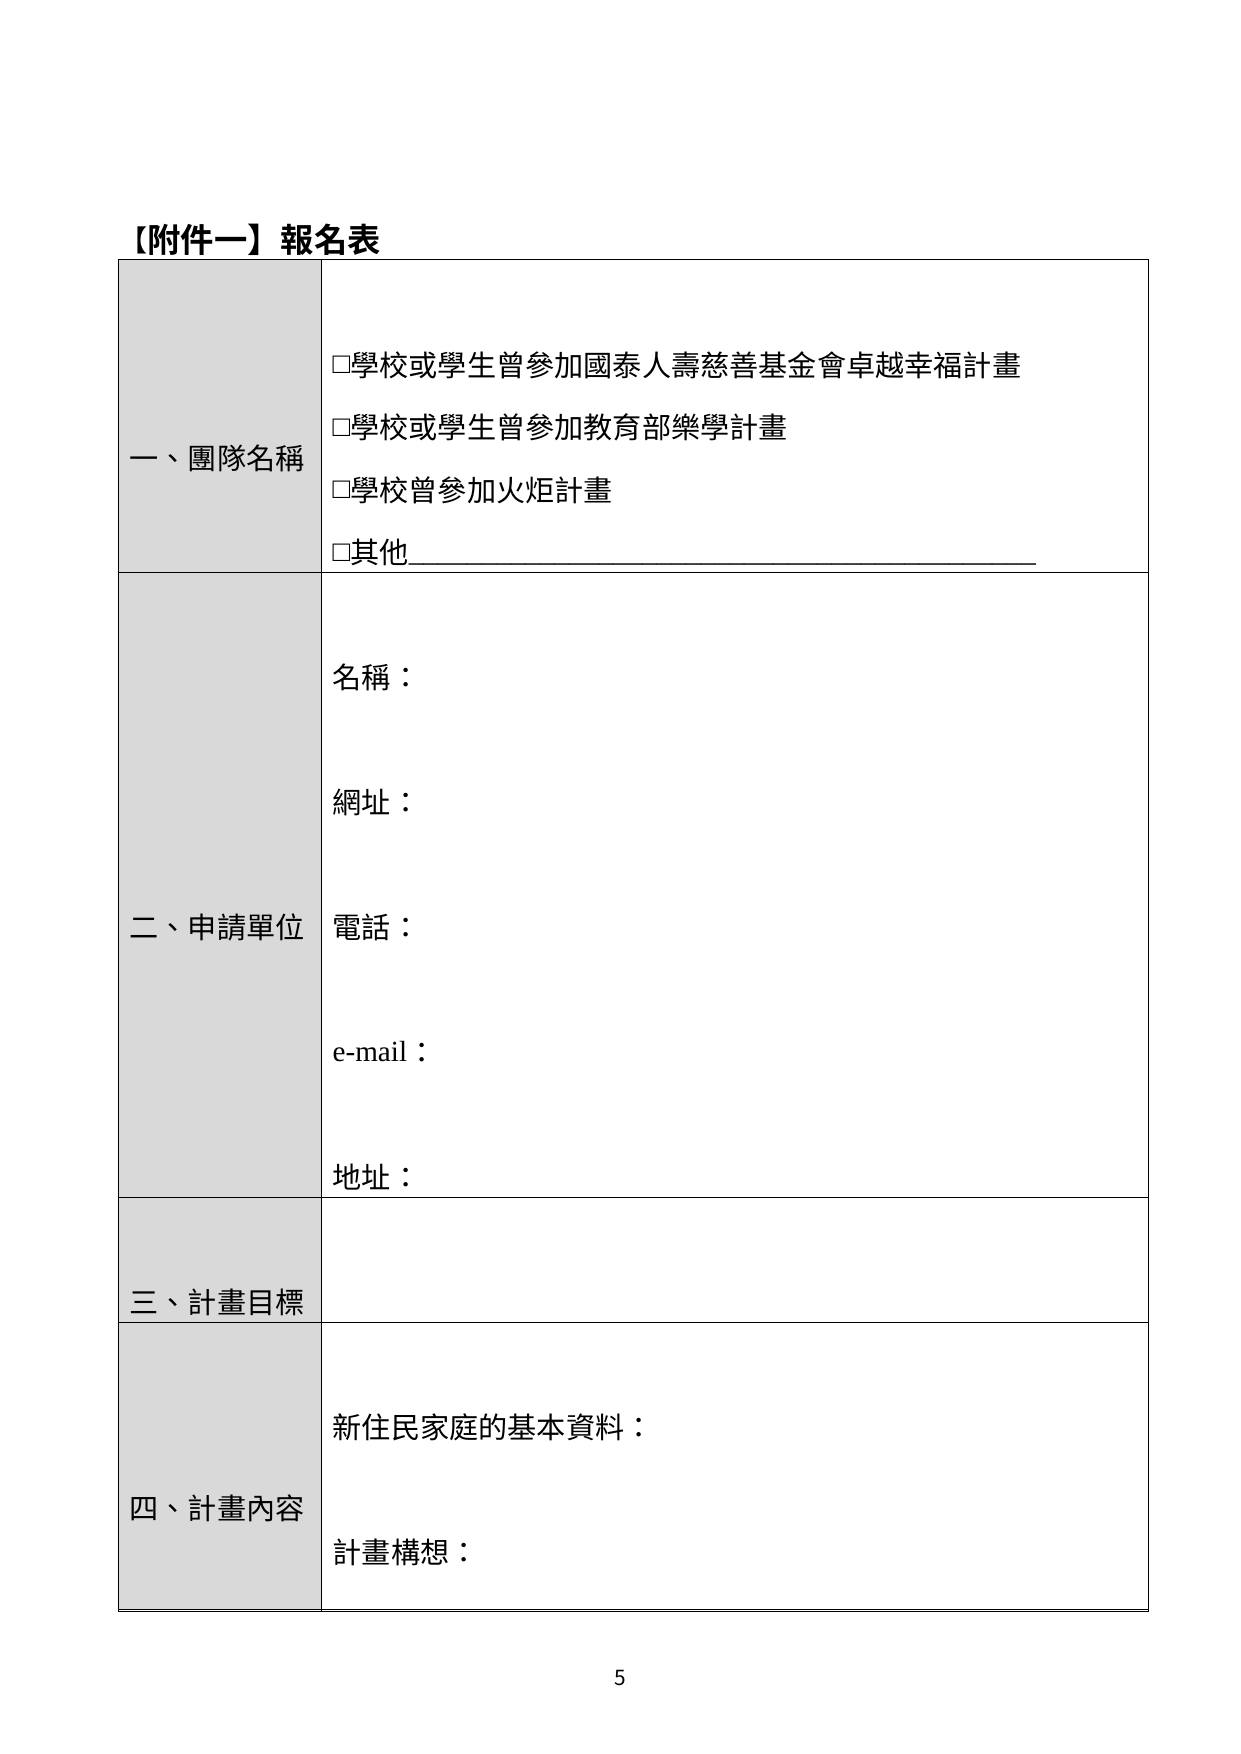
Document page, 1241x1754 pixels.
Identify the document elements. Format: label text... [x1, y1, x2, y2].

text 【附件一】報名表 [118, 197, 1122, 259]
table_cell 四、計畫內容 [119, 1323, 321, 1609]
table_cell 名稱： 網址： 電話： e-mail： 地址： [322, 573, 1148, 1197]
table_cell 新住民家庭的基本資料： 計畫構想： [322, 1323, 1148, 1609]
table_cell 三、計畫目標 [119, 1198, 321, 1322]
table_cell 二、申請單位 [119, 573, 321, 1197]
table_header □學校或學生曾參加國泰人壽慈善基金會卓越幸福計畫 □學校或學生曾參加教育部樂學計畫 □學校曾參加火炬計畫 □其他___________________________________________ [322, 260, 1148, 572]
table_cell [322, 1198, 1148, 1322]
table_header 一、團隊名稱 [119, 260, 321, 572]
